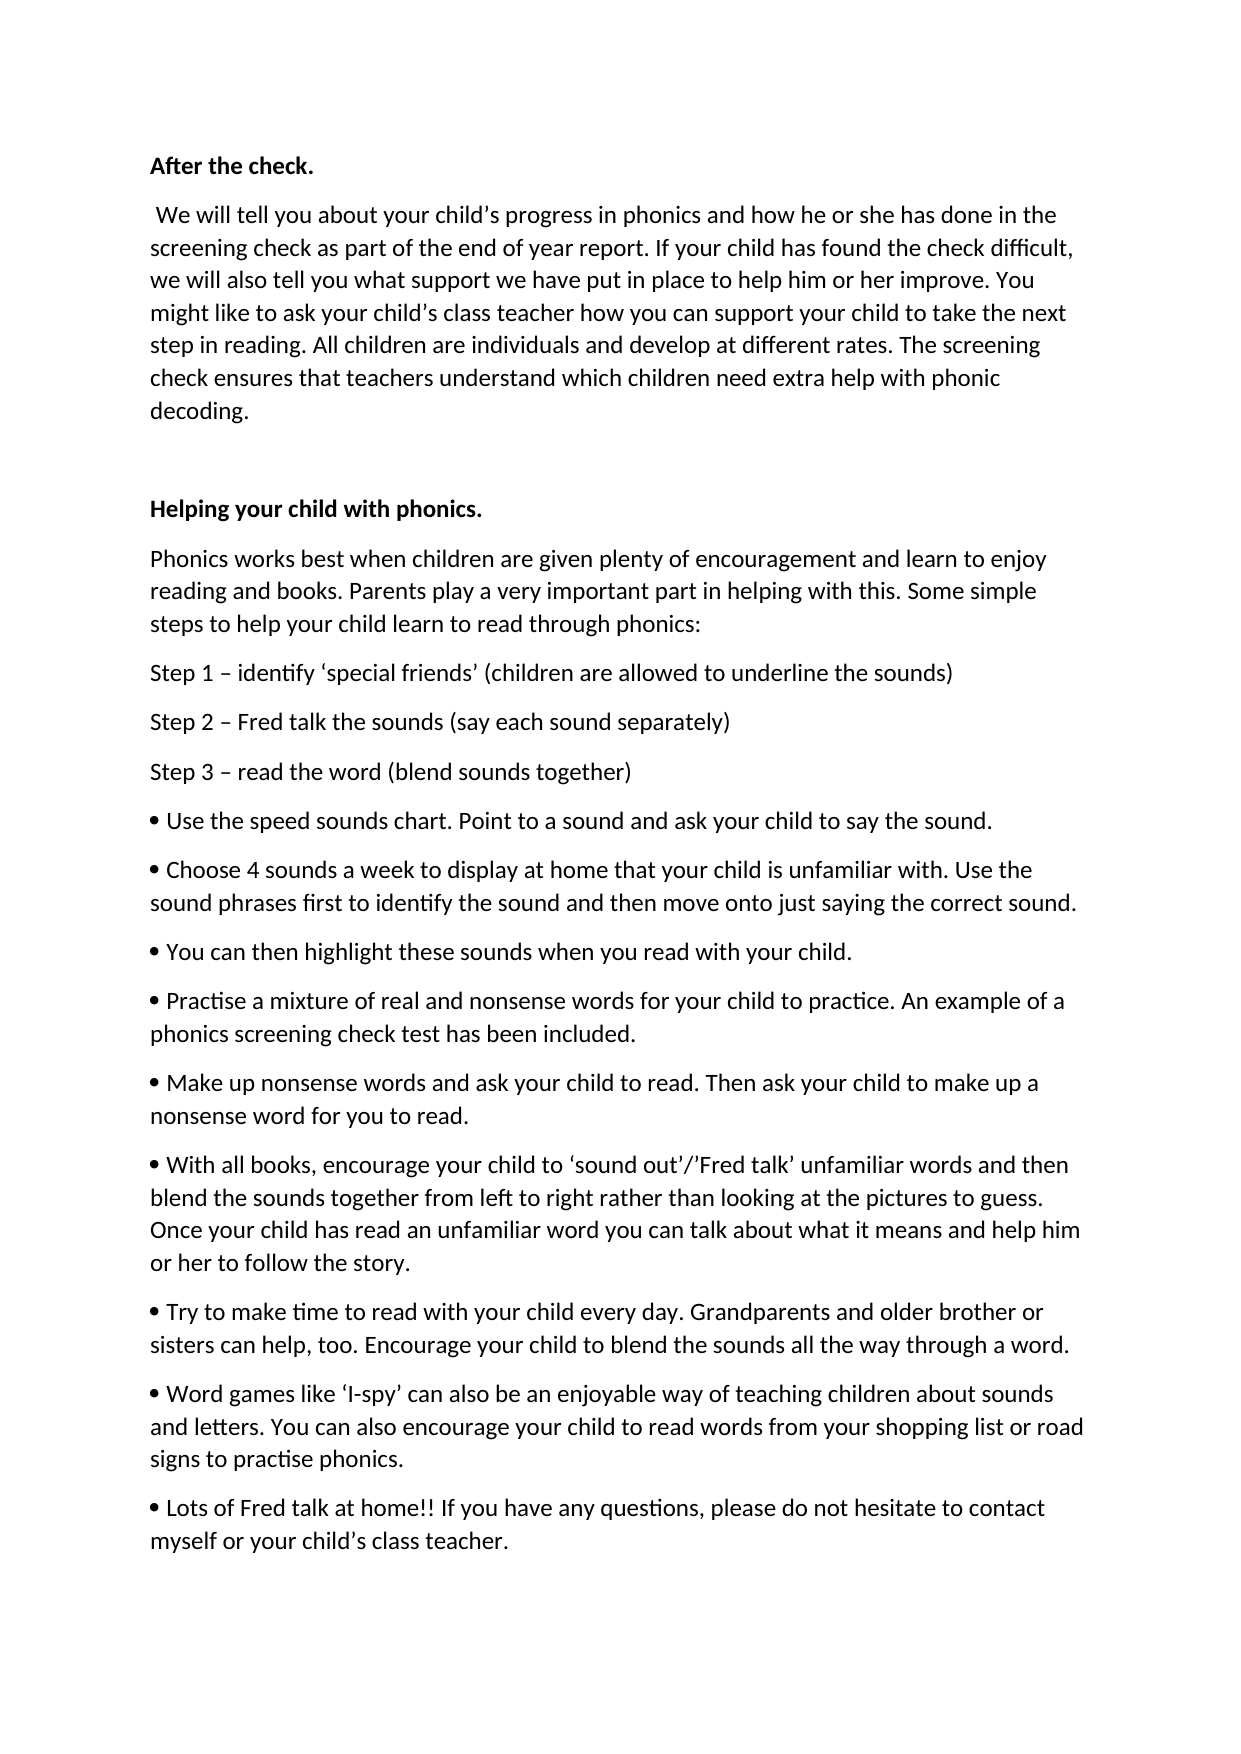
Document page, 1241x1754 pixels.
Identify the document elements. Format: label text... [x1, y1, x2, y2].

text  With all books, encourage your child to ‘sound out’/’Fred talk’ unfamiliar words and then blend the sounds together from left to right rather than looking at the pictures to guess. Once your child has read an unfamiliar word you can talk about what it means and help him or her to follow the story. [150, 1149, 1090, 1277]
text Step 2 – Fred talk the sounds (say each sound separately) [150, 706, 1090, 737]
text Step 3 – read the word (blend sounds together) [150, 756, 1090, 786]
text We will tell you about your child’s progress in phonics and how he or she has done in the screening check as part of the end of year report. If your child has found the check difficult, we will also tell you what support we have put in place to help him or her improve. You might like to ask your child’s class teacher how you can support your child to take the next step in reading. All children are individuals and develop at different rates. The screening check ensures that teachers understand which children need extra help with phonic decoding. [150, 199, 1090, 425]
text  Try to make time to read with your child every day. Grandparents and older brother or sisters can help, too. Encourage your child to blend the sounds all the way through a word. [150, 1296, 1090, 1359]
text  You can then highlight these sounds when you read with your child. [150, 936, 1090, 967]
text  Use the speed sounds chart. Point to a sound and ask your child to say the sound. [150, 805, 1090, 836]
text Helping your child with phonics. [150, 493, 1090, 524]
text  Lots of Fred talk at home!! If you have any questions, please do not hesitate to contact myself or your child’s class teacher. [150, 1493, 1090, 1556]
text  Choose 4 sounds a week to display at home that your child is unfamiliar with. Use the sound phrases first to identify the sound and then move onto just saying the correct sound. [150, 854, 1090, 917]
text  Make up nonsense words and ask your child to read. Then ask your child to make up a nonsense word for you to read. [150, 1067, 1090, 1130]
text Step 1 – identify ‘special friends’ (children are allowed to underline the sounds) [150, 657, 1090, 688]
text  Practise a mixture of real and nonsense words for your child to practice. An example of a phonics screening check test has been included. [150, 985, 1090, 1048]
text Phonics works best when children are given plenty of encouragement and learn to enjoy reading and books. Parents play a very important part in helping with this. Some simple steps to help your child learn to read through phonics: [150, 543, 1090, 638]
text After the check. [150, 150, 1090, 181]
text  Word games like ‘I-spy’ can also be an enjoyable way of teaching children about sounds and letters. You can also encourage your child to read words from your shopping list or road signs to practise phonics. [150, 1378, 1090, 1474]
